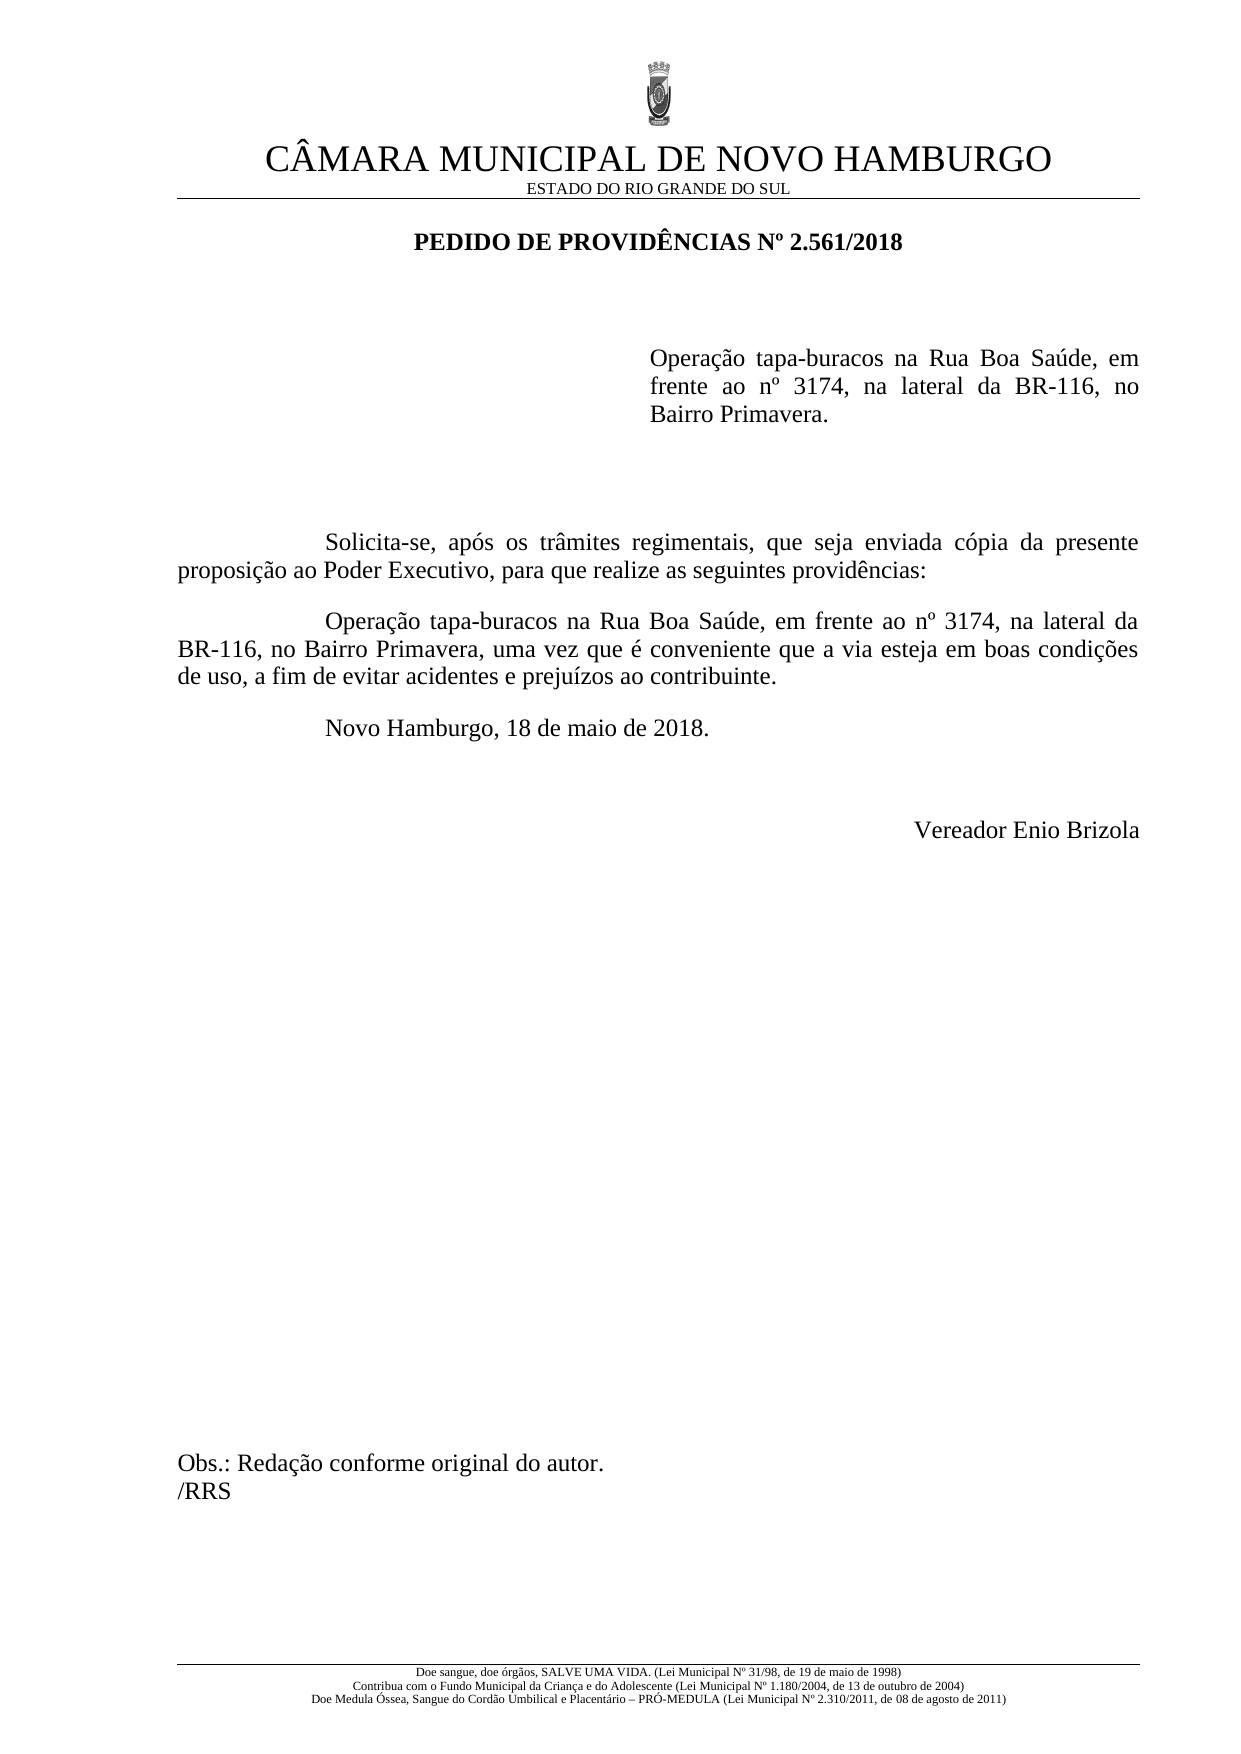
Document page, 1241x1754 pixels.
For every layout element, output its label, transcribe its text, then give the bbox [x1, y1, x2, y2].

text Operação tapa-buracos na Rua Boa Saúde, em frente ao nº 3174, na lateral da BR-116, no Bairro Primavera, uma vez que é conveniente que a via esteja em boas condições de uso, a fim de evitar acidentes e prejuízos ao contribuinte. [177, 607, 1140, 690]
text Solicita-se, após os trâmites regimentais, que seja enviada cópia da presente proposição ao Poder Executivo, para que realize as seguintes providências: [177, 528, 1140, 583]
text Novo Hamburgo, 18 de maio de 2018. [177, 714, 1140, 741]
text Operação tapa-buracos na Rua Boa Saúde, em frente ao nº 3174, na lateral da BR-116, no Bairro Primavera. [649, 344, 1140, 428]
text Obs.: Redação conforme original do autor. [177, 1449, 1140, 1477]
text /RRS [177, 1477, 1140, 1505]
text PEDIDO DE PROVIDÊNCIAS Nº 2.561/2018 [177, 228, 1140, 256]
text Vereador Enio Brizola [177, 816, 1140, 844]
